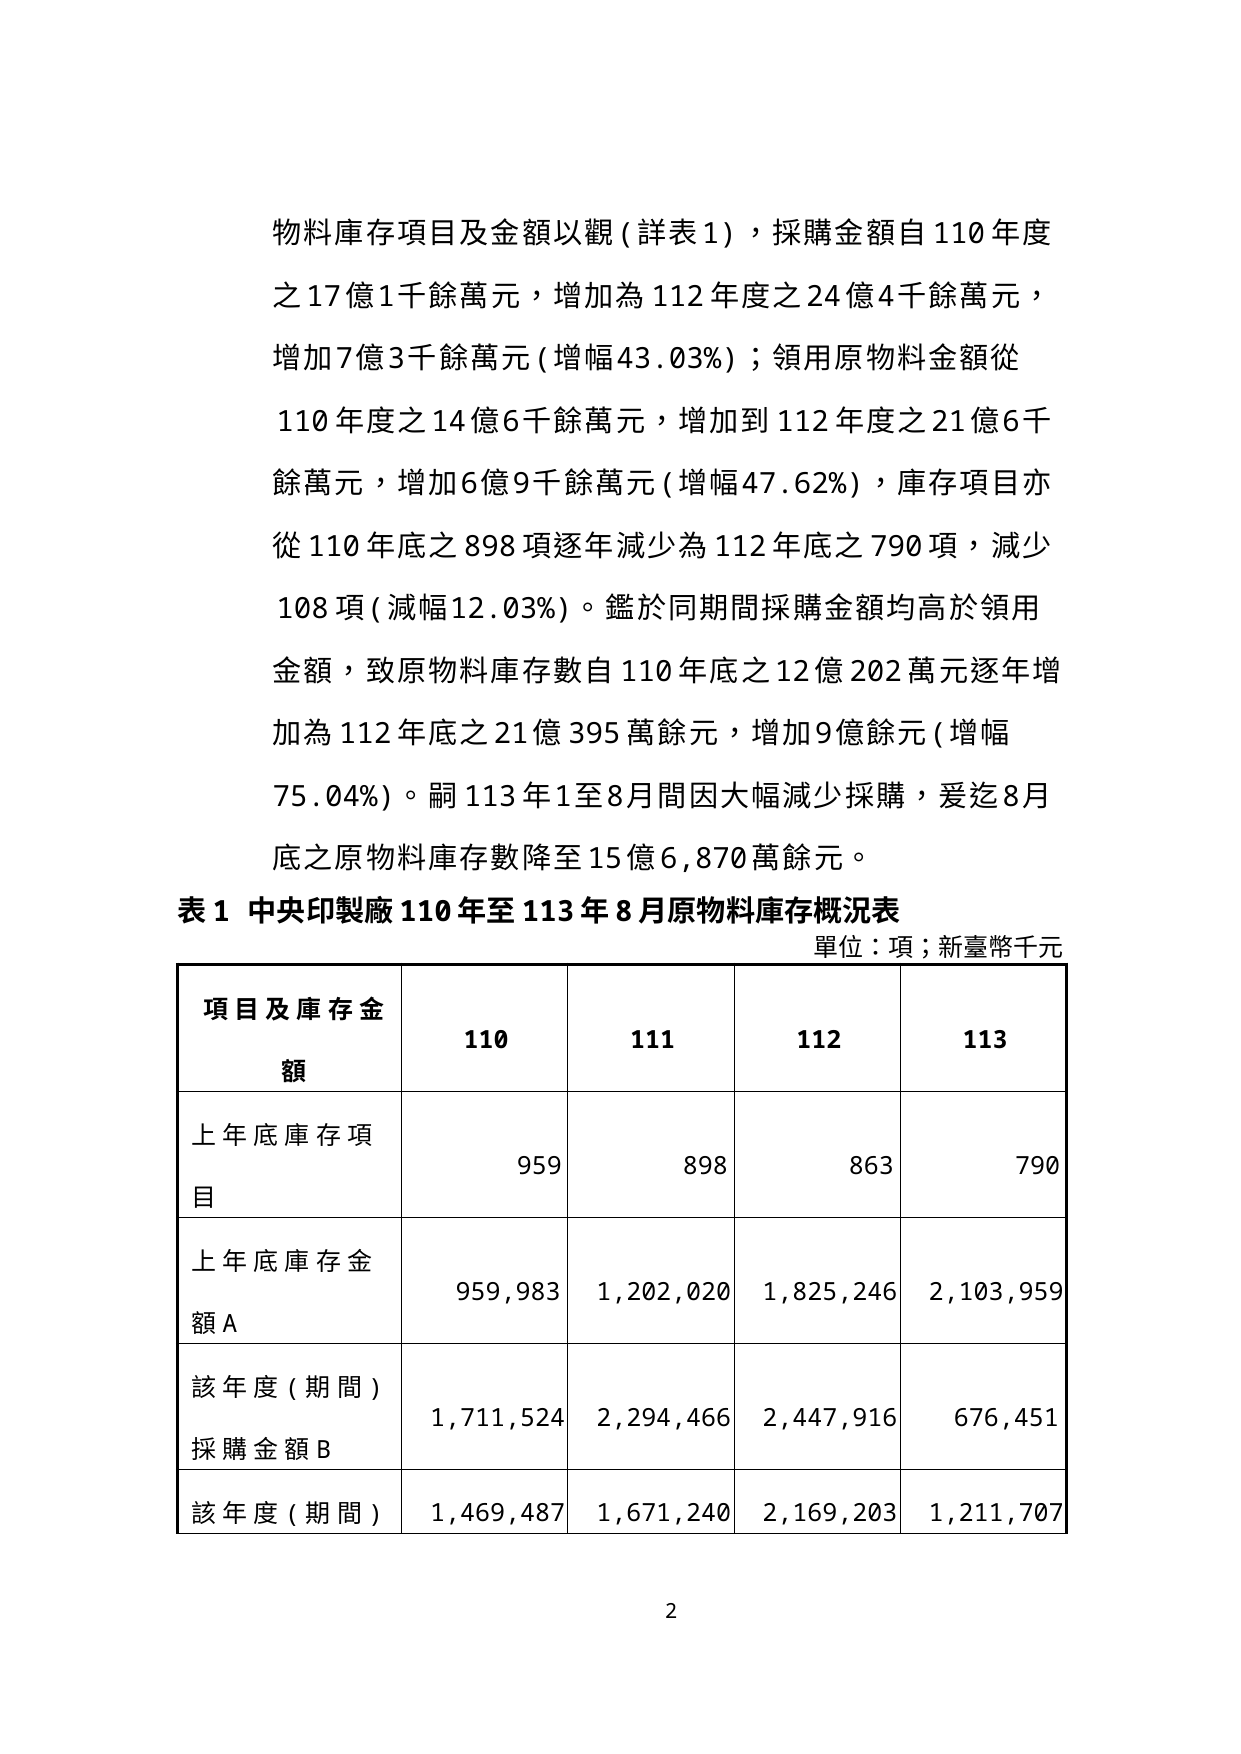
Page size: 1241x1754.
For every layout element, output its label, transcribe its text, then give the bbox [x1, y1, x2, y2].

table_cell 863 [735, 1092, 900, 1217]
table_header 項目及庫存金額 [179, 966, 401, 1091]
table_cell 該年度(期間) [179, 1470, 401, 1532]
table_cell 上年底庫存項目 [179, 1092, 401, 1217]
table_cell 1,825,246 [735, 1218, 900, 1343]
table_header 113 [901, 966, 1065, 1091]
table_cell 1,202,020 [568, 1218, 734, 1343]
table_cell 2,447,916 [735, 1344, 900, 1469]
table_cell 790 [901, 1092, 1065, 1217]
table_cell 1,211,707 [901, 1470, 1065, 1532]
table_cell 898 [568, 1092, 734, 1217]
table_cell 2,103,959 [901, 1218, 1065, 1343]
table_cell 676,451 [901, 1344, 1065, 1469]
text 表1 中央印製廠110年至113年8月原物料庫存概況表 [177, 888, 1063, 929]
table_cell 1,671,240 [568, 1470, 734, 1532]
table_cell 上年底庫存金額A [179, 1218, 401, 1343]
text 物料庫存項目及金額以觀(詳表1)，採購金額自110年度之17億1千餘萬元，增加為112年度之24億4千餘萬元，增加7億3千餘萬元(增幅43.03%)；領用原物料金額從110年度之14億6千餘萬元，增加到112年度之21億6千餘萬元，增加6億9千餘萬元(增幅47.62%)，庫存項目亦從110年底之898項逐年減少為112年底之790項，減少108項(減幅12.03%)。鑑於同期間採購金額均高於領用金額，致原物料庫存數自110年底之12億202萬元逐年增加為112年底之21億395萬餘元，增加9億餘元(增幅75.04%)。嗣113年1至8月間因大幅減少採購，爰迄8月底之原物料庫存數降至15億6,870萬餘元。 [266, 189, 1063, 877]
table_header 111 [568, 966, 734, 1091]
table_header 112 [735, 966, 900, 1091]
text 單位：項；新臺幣千元 [177, 929, 1063, 963]
table_cell 959 [402, 1092, 567, 1217]
table_cell 2,294,466 [568, 1344, 734, 1469]
table_header 110 [402, 966, 567, 1091]
table_cell 2,169,203 [735, 1470, 900, 1532]
table_cell 該年度(期間)採購金額B [179, 1344, 401, 1469]
table_cell 1,711,524 [402, 1344, 567, 1469]
table_cell 959,983 [402, 1218, 567, 1343]
table_cell 1,469,487 [402, 1470, 567, 1532]
